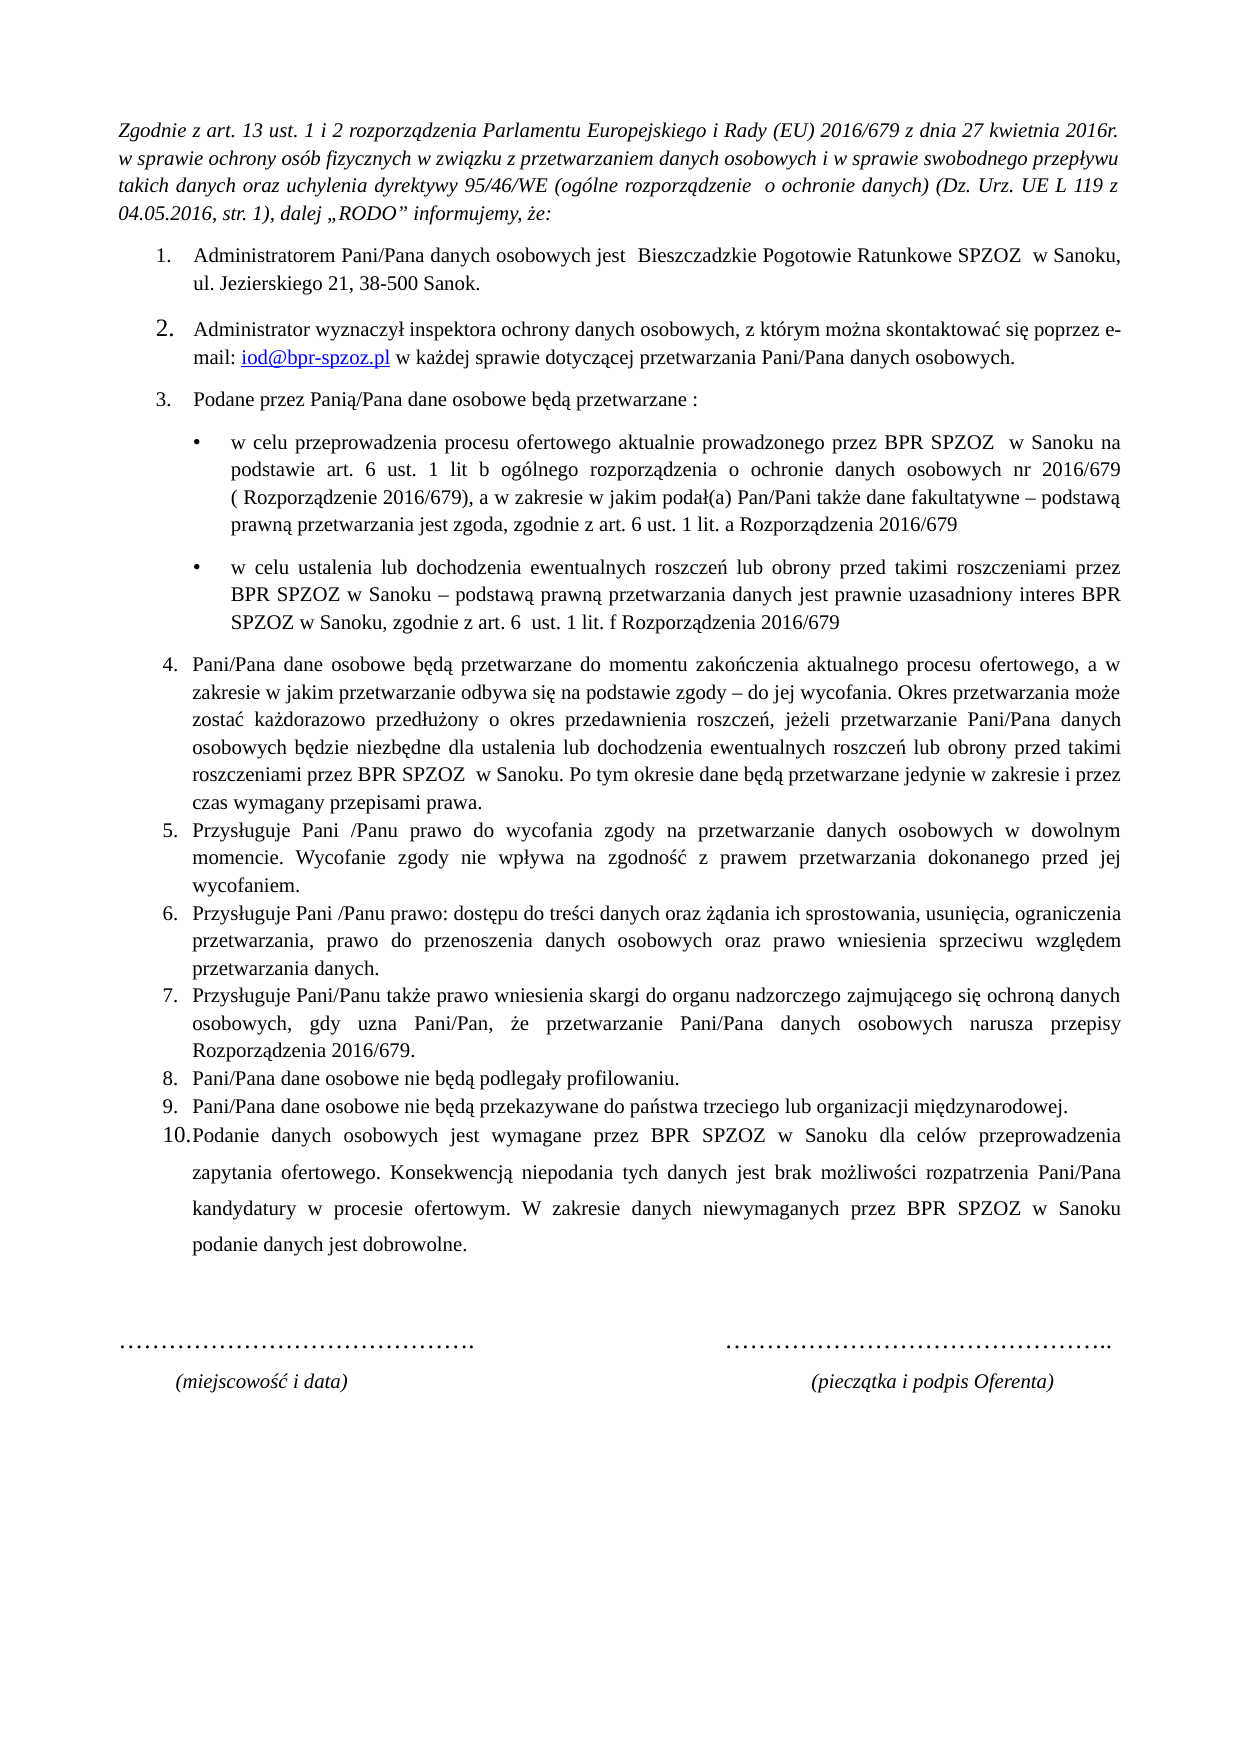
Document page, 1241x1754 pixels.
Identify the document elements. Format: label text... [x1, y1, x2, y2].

list Przysługuje Pani /Panu prawo do wycofania zgody na przetwarzanie danych osobowych w dowolnym momencie. Wycofanie zgody nie wpływa na zgodność z prawem przetwarzania dokonanego przed jej wycofaniem. [162, 818, 1122, 897]
list Przysługuje Pani /Panu prawo: dostępu do treści danych oraz żądania ich sprostowania, usunięcia, ograniczenia przetwarzania, prawo do przenoszenia danych osobowych oraz prawo wniesienia sprzeciwu względem przetwarzania danych. [162, 900, 1122, 980]
list Administrator wyznaczył inspektora ochrony danych osobowych, z którym można skontaktować się poprzez e-mail: iod@bpr-spzoz.pl w każdej sprawie dotyczącej przetwarzania Pani/Pana danych osobowych. [156, 313, 1122, 369]
list Pani/Pana dane osobowe nie będą przekazywane do państwa trzeciego lub organizacji międzynarodowej. [162, 1094, 1122, 1118]
list Przysługuje Pani/Panu także prawo wniesienia skargi do organu nadzorczego zajmującego się ochroną danych osobowych, gdy uzna Pani/Pan, że przetwarzanie Pani/Pana danych osobowych narusza przepisy Rozporządzenia 2016/679. [162, 983, 1122, 1062]
text ……………………………………. ……………………………………….. [118, 1325, 1122, 1354]
list Podane przez Panią/Pana dane osobowe będą przetwarzane : [156, 387, 1122, 411]
text Zgodnie z art. 13 ust. 1 i 2 rozporządzenia Parlamentu Europejskiego i Rady (EU) 2016/679 z dnia 27 kwietnia 2016r. w sprawie ochrony osób fizycznych w związku z przetwarzaniem danych osobowych i w sprawie swobodnego przepływu takich danych oraz uchylenia dyrektywy 95/46/WE (ogólne rozporządzenie o ochronie danych) (Dz. Urz. UE L 119 z 04.05.2016, str. 1), dalej „RODO” informujemy, że: [118, 118, 1122, 225]
list Pani/Pana dane osobowe będą przetwarzane do momentu zakończenia aktualnego procesu ofertowego, a w zakresie w jakim przetwarzanie odbywa się na podstawie zgody – do jej wycofania. Okres przetwarzania może zostać każdorazowo przedłużony o okres przedawnienia roszczeń, jeżeli przetwarzanie Pani/Pana danych osobowych będzie niezbędne dla ustalenia lub dochodzenia ewentualnych roszczeń lub obrony przed takimi roszczeniami przez BPR SPZOZ w Sanoku. Po tym okresie dane będą przetwarzane jedynie w zakresie i przez czas wymagany przepisami prawa. [162, 652, 1122, 814]
list Pani/Pana dane osobowe nie będą podlegały profilowaniu. [162, 1066, 1122, 1090]
list w celu ustalenia lub dochodzenia ewentualnych roszczeń lub obrony przed takimi roszczeniami przez BPR SPZOZ w Sanoku – podstawą prawną przetwarzania danych jest prawnie uzasadniony interes BPR SPZOZ w Sanoku, zgodnie z art. 6 ust. 1 lit. f Rozporządzenia 2016/679 [193, 554, 1122, 634]
list Administratorem Pani/Pana danych osobowych jest Bieszczadzkie Pogotowie Ratunkowe SPZOZ w Sanoku, ul. Jezierskiego 21, 38-500 Sanok. [156, 243, 1122, 295]
list w celu przeprowadzenia procesu ofertowego aktualnie prowadzonego przez BPR SPZOZ w Sanoku na podstawie art. 6 ust. 1 lit b ogólnego rozporządzenia o ochronie danych osobowych nr 2016/679 ( Rozporządzenie 2016/679), a w zakresie w jakim podał(a) Pan/Pani także dane fakultatywne – podstawą prawną przetwarzania jest zgoda, zgodnie z art. 6 ust. 1 lit. a Rozporządzenia 2016/679 [193, 429, 1122, 536]
list Podanie danych osobowych jest wymagane przez BPR SPZOZ w Sanoku dla celów przeprowadzenia zapytania ofertowego. Konsekwencją niepodania tych danych jest brak możliwości rozpatrzenia Pani/Pana kandydatury w procesie ofertowym. W zakresie danych niewymaganych przez BPR SPZOZ w Sanoku podanie danych jest dobrowolne. [162, 1121, 1122, 1256]
text (miejscowość i data) (pieczątka i podpis Oferenta) [118, 1368, 1122, 1393]
